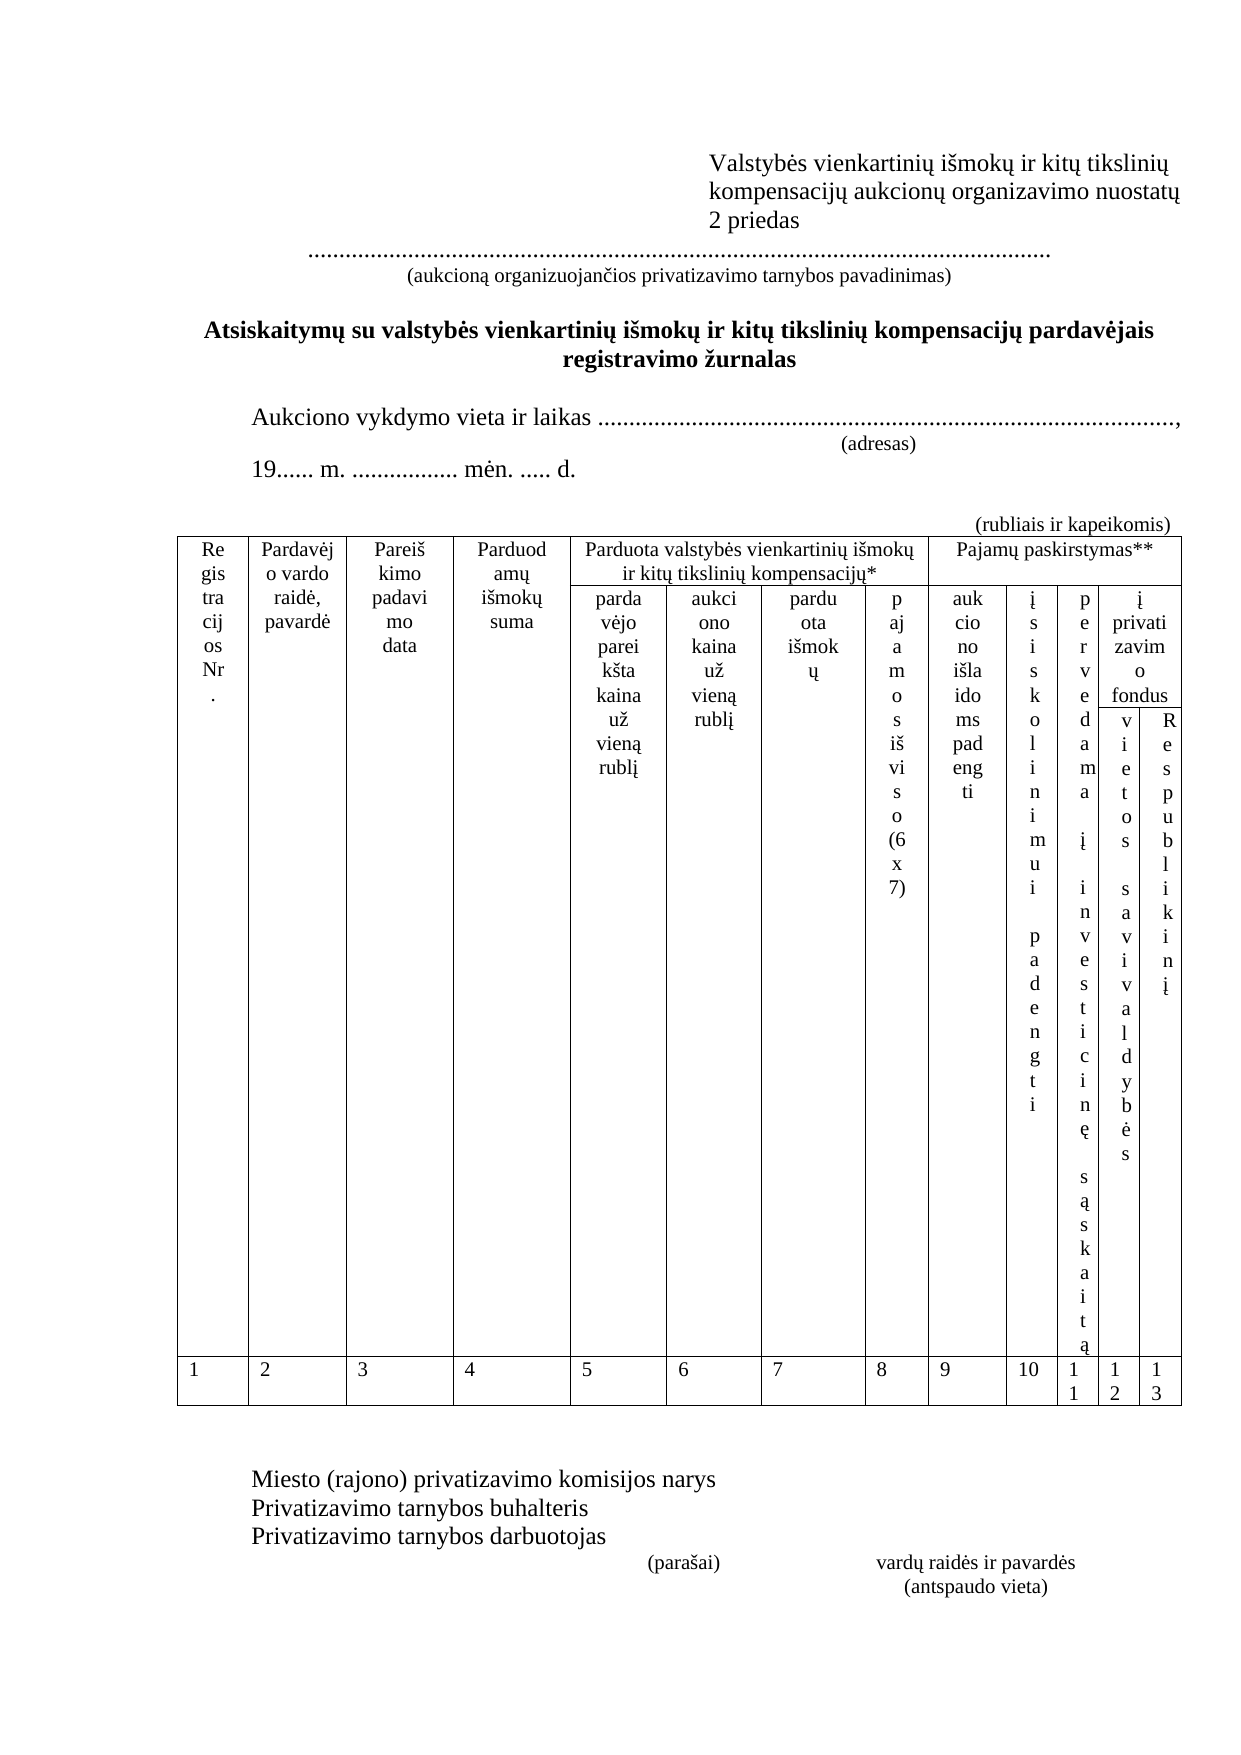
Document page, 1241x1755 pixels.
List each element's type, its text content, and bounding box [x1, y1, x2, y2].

table_header Registracijos Nr. [178, 537, 248, 1356]
table_cell pajamos iš viso (6x7) [866, 586, 928, 1356]
table_header Parduota valstybės vienkartinių išmokų ir kitų tikslinių kompensacijų* [571, 537, 928, 585]
table_header Pajamų paskirstymas** [929, 537, 1181, 585]
text Aukciono vykdymo vieta ir laikas , [177, 402, 1181, 430]
table_cell vietos savivaldybės [1099, 708, 1139, 1356]
table_cell Respublikinį [1140, 708, 1181, 1356]
table_cell į privatizavimo fondus [1099, 586, 1181, 707]
table_cell 2 [249, 1357, 346, 1405]
text 19...... m. ................. mėn. ..... d. [177, 454, 1181, 483]
table_header Pareiškimo padavimo data [347, 537, 453, 1356]
text Privatizavimo tarnybos buhalteris [177, 1493, 1181, 1521]
table_cell 8 [866, 1357, 928, 1405]
table_cell 7 [762, 1357, 865, 1405]
text (parašai) vardų raidės ir pavardės [177, 1550, 1181, 1574]
table_cell pardavėjo pareikšta kaina už vieną rublį [571, 586, 666, 1356]
table_cell 10 [1007, 1357, 1057, 1405]
table_header Pardavėjo vardo raidė, pavardė [249, 537, 346, 1356]
text (antspaudo vieta) [177, 1574, 1181, 1598]
text (aukcioną organizuojančios privatizavimo tarnybos pavadinimas) [177, 263, 1181, 287]
table_cell 4 [454, 1357, 570, 1405]
table_cell 1 [178, 1357, 248, 1405]
table_cell 9 [929, 1357, 1006, 1405]
text 2 priedas [177, 205, 1181, 234]
text Privatizavimo tarnybos darbuotojas [177, 1521, 1181, 1550]
text (adresas) [177, 430, 1181, 454]
table_cell įsiskolinimui padengti [1007, 586, 1057, 1356]
table_header Parduodamų išmokų suma [454, 537, 570, 1356]
text Atsiskaitymų su valstybės vienkartinių išmokų ir kitų tikslinių kompensacijų pardavėjais registravimo žurnalas [177, 315, 1181, 373]
text ....................................................................................................................... [177, 234, 1181, 263]
text kompensacijų aukcionų organizavimo nuostatų [177, 176, 1181, 205]
table_cell 13 [1140, 1357, 1181, 1405]
table_cell 6 [667, 1357, 761, 1405]
text (rubliais ir kapeikomis) [177, 512, 1181, 536]
table_cell aukciono kaina už vieną rublį [667, 586, 761, 1356]
table_cell pervedama į investicinę sąskaitą [1058, 586, 1098, 1356]
table_cell 12 [1099, 1357, 1139, 1405]
table_cell aukciono išlaidoms padengti [929, 586, 1006, 1356]
text Miesto (rajono) privatizavimo komisijos narys [177, 1464, 1181, 1493]
table_cell 11 [1058, 1357, 1098, 1405]
table_cell 3 [347, 1357, 453, 1405]
table_cell parduota išmokų [762, 586, 865, 1356]
table_cell 5 [571, 1357, 666, 1405]
text Valstybės vienkartinių išmokų ir kitų tikslinių [177, 148, 1181, 176]
